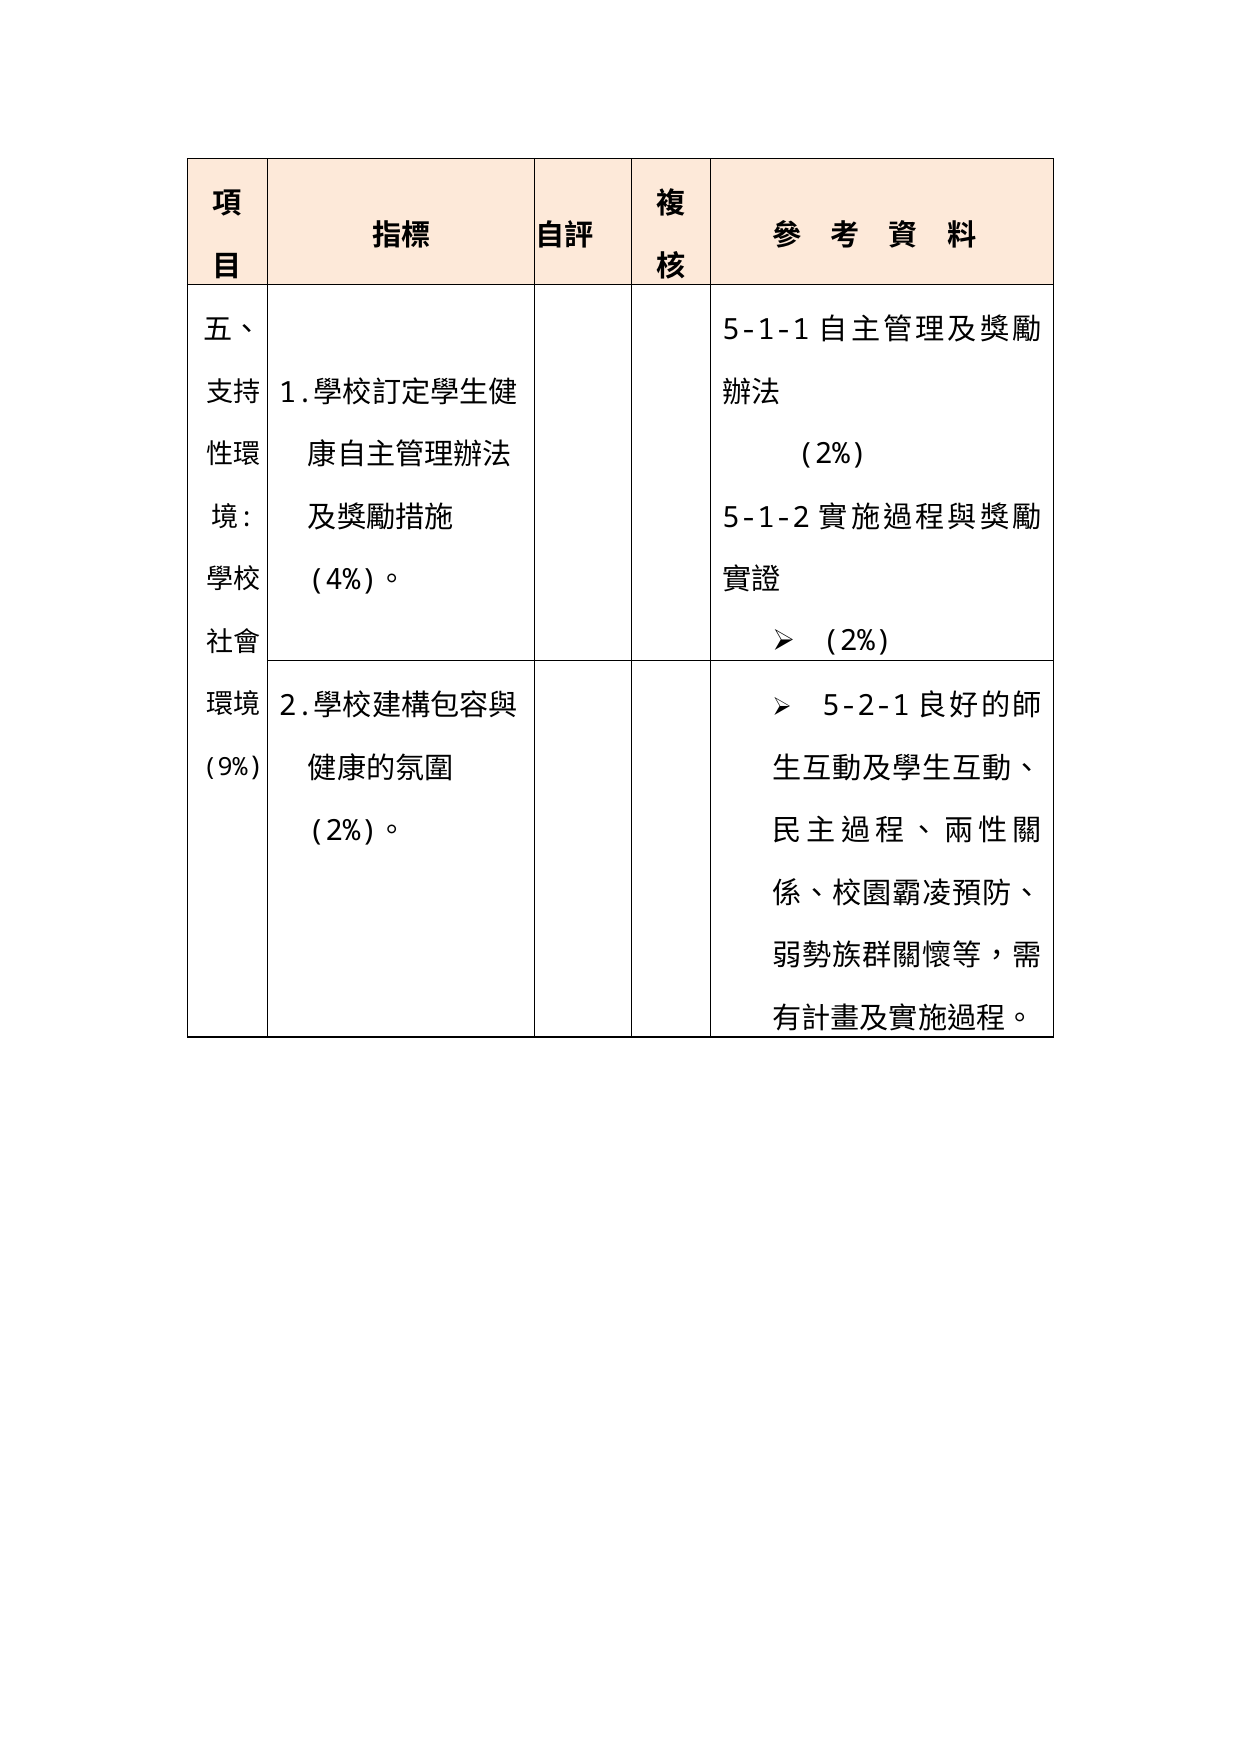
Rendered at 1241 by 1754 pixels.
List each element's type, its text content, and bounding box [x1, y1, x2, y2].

table_cell 2.學校建構包容與健康的氛圍(2%)。 [268, 661, 534, 1036]
table_header 複核 [632, 159, 710, 284]
table_cell [535, 661, 631, 1036]
table_header 自評 [535, 159, 631, 284]
table_cell 1.學校訂定學生健康自主管理辦法及獎勵措施(4%)。 [268, 285, 534, 660]
table_header 指標 [268, 159, 534, 284]
table_cell 五、支持性環境:學校社會環境(9%) [188, 285, 267, 1036]
table_header 項目 [188, 159, 267, 284]
table_cell 5-1-1自主管理及獎勵辦法 (2%) 5-1-2實施過程與獎勵實證 (2%) [711, 285, 1053, 660]
table_cell 5-2-1良好的師生互動及學生互動、民主過程、兩性關係、校園霸凌預防、弱勢族群關懷等，需有計畫及實施過程。 [711, 661, 1053, 1036]
table_header 參 考 資 料 [711, 159, 1053, 284]
table_cell [632, 285, 710, 660]
table_cell [632, 661, 710, 1036]
table_cell [535, 285, 631, 660]
